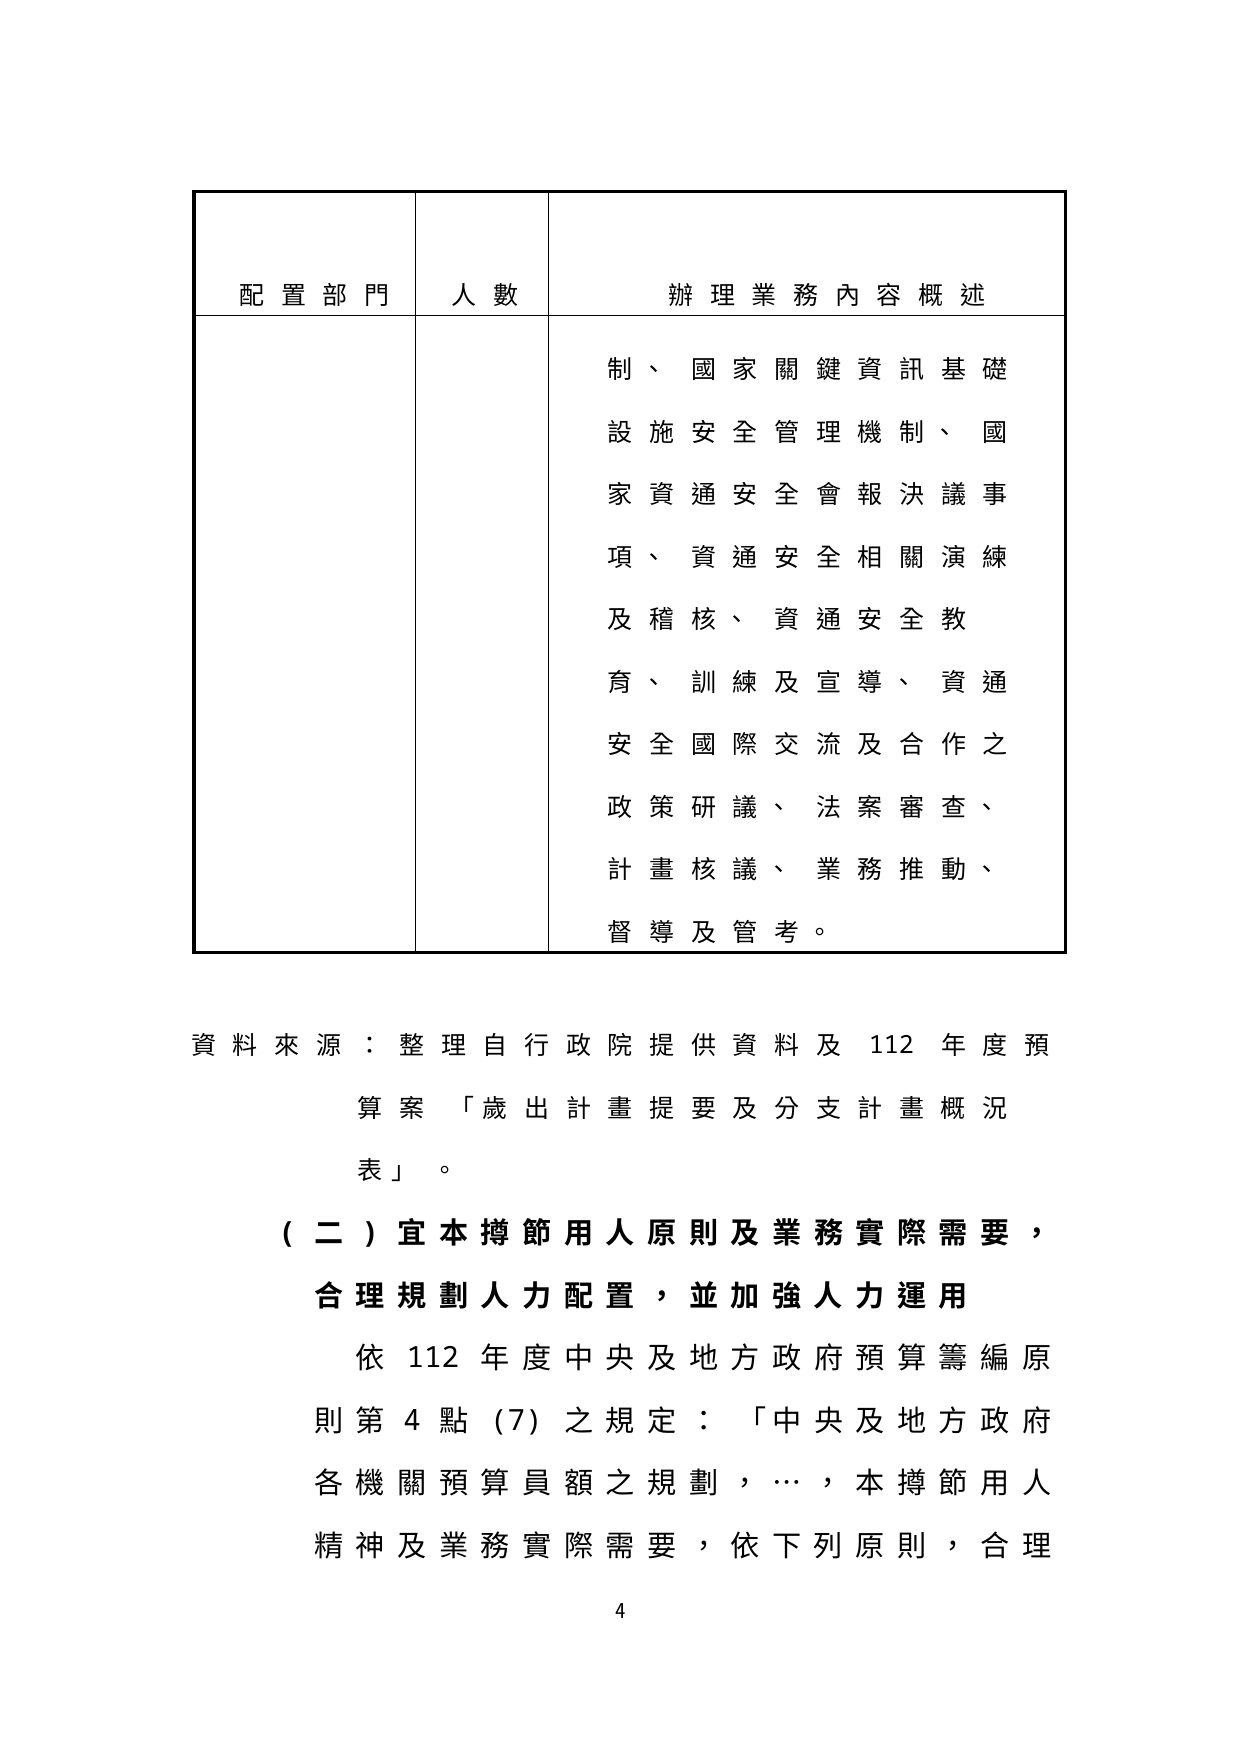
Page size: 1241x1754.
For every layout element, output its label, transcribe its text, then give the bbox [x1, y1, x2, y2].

table_cell [196, 316, 415, 951]
text (二)宜本撙節用人原則及業務實際需要，合理規劃人力配置，並加強人力運用 [242, 1189, 1058, 1314]
table_cell 制、國家關鍵資訊基礎設施安全管理機制、國家資通安全會報決議事項、資通安全相關演練及稽核、資通安全教育、訓練及宣導、資通安全國際交流及合作之政策研議、法案審查、計畫核議、業務推動、督導及管考。 [549, 316, 1064, 951]
table_header 人數 [416, 193, 548, 314]
table_header 配置部門 [196, 193, 415, 314]
text 資料來源：整理自行政院提供資料及112年度預算案「歲出計畫提要及分支計畫概況表」。 [183, 1002, 1058, 1189]
table_cell [416, 316, 548, 951]
text 依112年度中央及地方政府預算籌編原則第4點(7)之規定：「中央及地方政府各機關預算員額之規劃，…，本撙節用人精神及業務實際需要，依下列原則，合理 [271, 1314, 1058, 1564]
table_header 辦理業務內容概述 [549, 193, 1064, 314]
